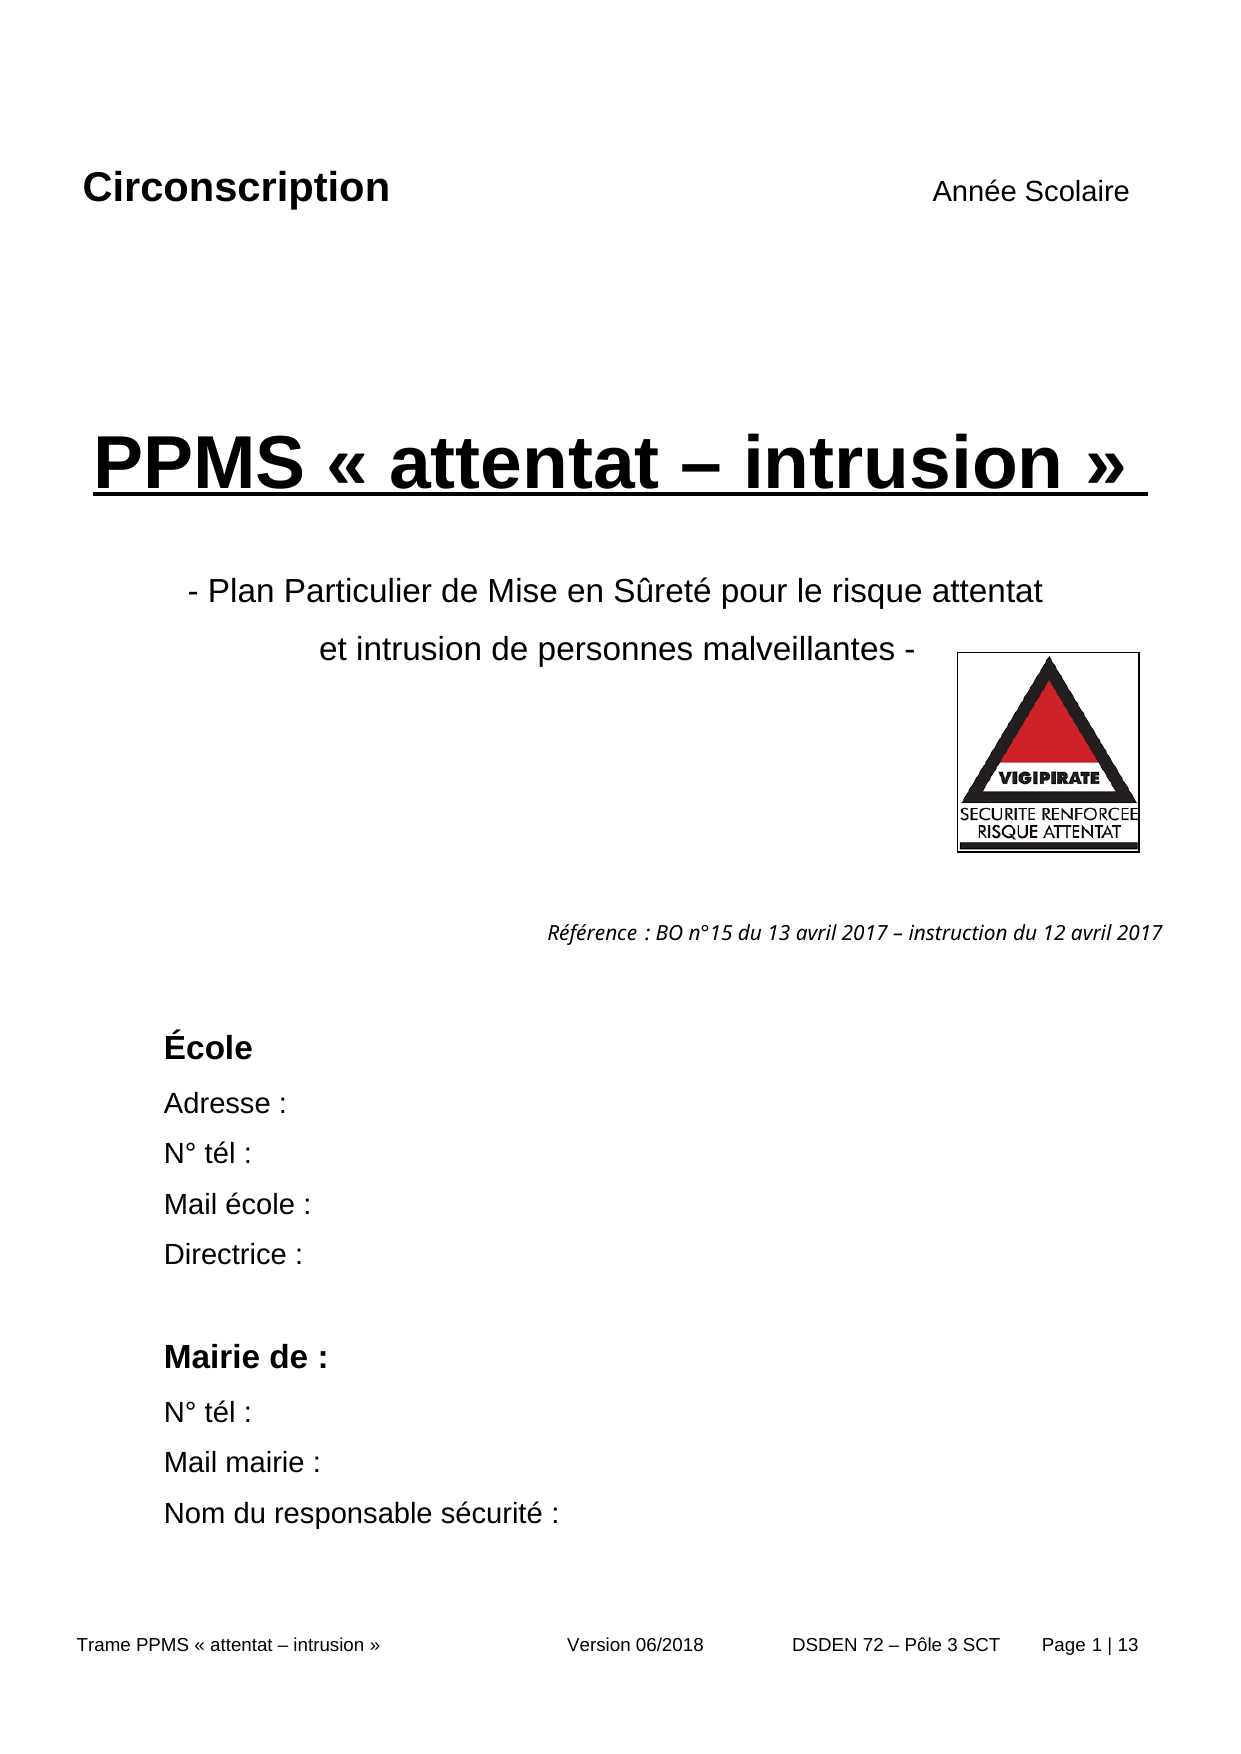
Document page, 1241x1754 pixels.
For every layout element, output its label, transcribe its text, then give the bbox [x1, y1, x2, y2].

text Nom du responsable sécurité : [164, 1496, 1165, 1529]
text N° tél : [164, 1136, 1165, 1170]
text Référence : BO n°15 du 13 avril 2017 – instruction du 12 avril 2017 [75, 918, 1165, 947]
subtitle Adresse : [164, 1086, 1165, 1119]
text N° tél : [164, 1395, 1165, 1429]
subtitle PPMS « attentat – intrusion » [75, 418, 1165, 504]
text Mail mairie : [164, 1446, 1165, 1479]
table_header Année Scolaire [518, 163, 1182, 249]
text Mairie de : [164, 1338, 1165, 1376]
subtitle et intrusion de personnes malveillantes - [75, 629, 1165, 667]
subtitle - Plan Particulier de Mise en Sûreté pour le risque attentat [75, 571, 1165, 609]
text Directrice : [164, 1237, 1165, 1271]
table_header Circonscription [75, 163, 518, 249]
text Mail école : [164, 1187, 1165, 1220]
text École [164, 1028, 1165, 1067]
